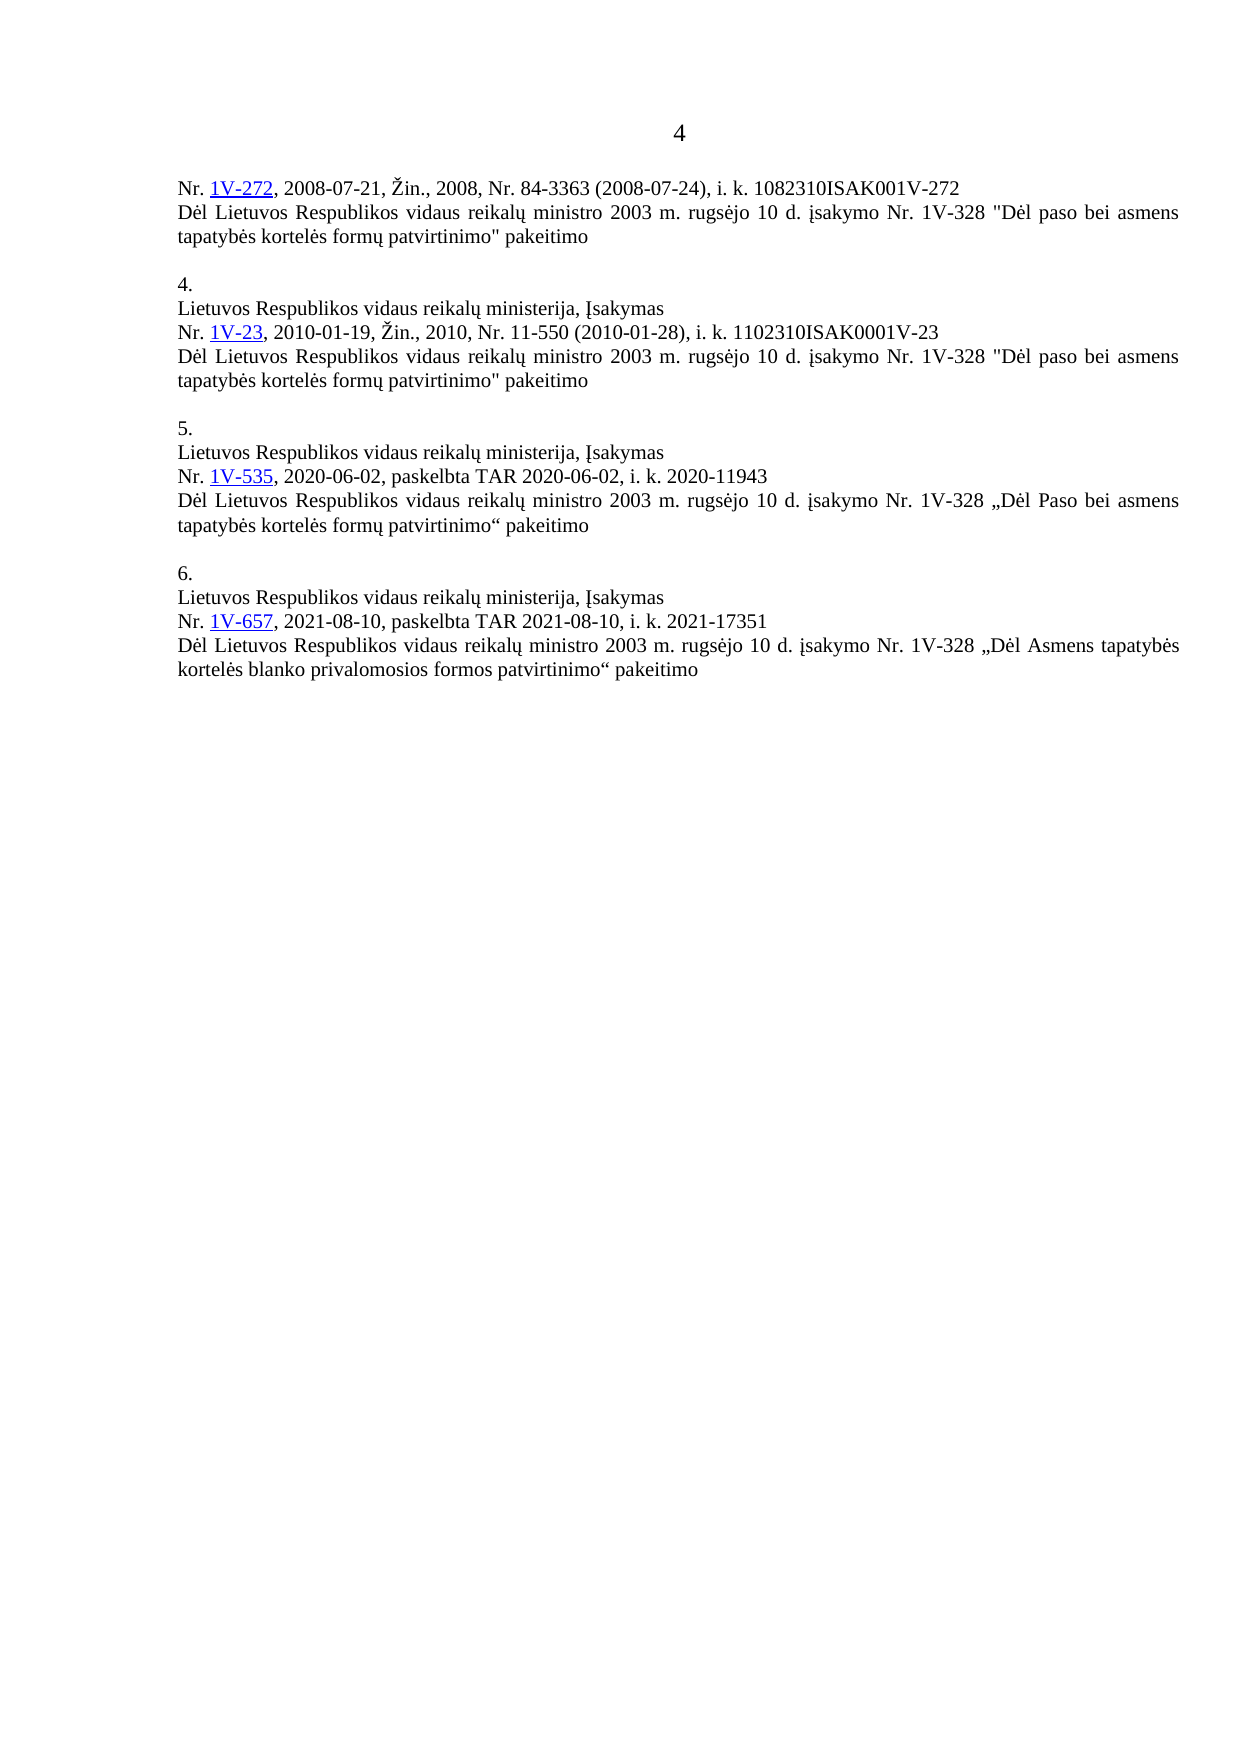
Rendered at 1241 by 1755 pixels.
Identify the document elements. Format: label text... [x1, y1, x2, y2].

text 5. [177, 416, 1181, 440]
text Lietuvos Respublikos vidaus reikalų ministerija, Įsakymas [177, 296, 1181, 320]
text Dėl Lietuvos Respublikos vidaus reikalų ministro 2003 m. rugsėjo 10 d. įsakymo Nr. 1V-328 "Dėl paso bei asmens tapatybės kortelės formų patvirtinimo" pakeitimo [177, 344, 1181, 392]
text Dėl Lietuvos Respublikos vidaus reikalų ministro 2003 m. rugsėjo 10 d. įsakymo Nr. 1V-328 „Dėl Paso bei asmens tapatybės kortelės formų patvirtinimo“ pakeitimo [177, 488, 1181, 537]
text Lietuvos Respublikos vidaus reikalų ministerija, Įsakymas [177, 440, 1181, 464]
text Dėl Lietuvos Respublikos vidaus reikalų ministro 2003 m. rugsėjo 10 d. įsakymo Nr. 1V-328 "Dėl paso bei asmens tapatybės kortelės formų patvirtinimo" pakeitimo [177, 200, 1181, 248]
text Nr. 1V-535, 2020-06-02, paskelbta TAR 2020-06-02, i. k. 2020-11943 [177, 464, 1181, 488]
text Nr. 1V-657, 2021-08-10, paskelbta TAR 2021-08-10, i. k. 2021-17351 [177, 609, 1181, 633]
text Nr. 1V-23, 2010-01-19, Žin., 2010, Nr. 11-550 (2010-01-28), i. k. 1102310ISAK0001V-23 [177, 320, 1181, 344]
text Nr. 1V-272, 2008-07-21, Žin., 2008, Nr. 84-3363 (2008-07-24), i. k. 1082310ISAK001V-272 [177, 176, 1181, 200]
text Lietuvos Respublikos vidaus reikalų ministerija, Įsakymas [177, 585, 1181, 609]
text Dėl Lietuvos Respublikos vidaus reikalų ministro 2003 m. rugsėjo 10 d. įsakymo Nr. 1V-328 „Dėl Asmens tapatybės kortelės blanko privalomosios formos patvirtinimo“ pakeitimo [177, 633, 1181, 681]
text 4. [177, 272, 1181, 296]
text 6. [177, 561, 1181, 585]
